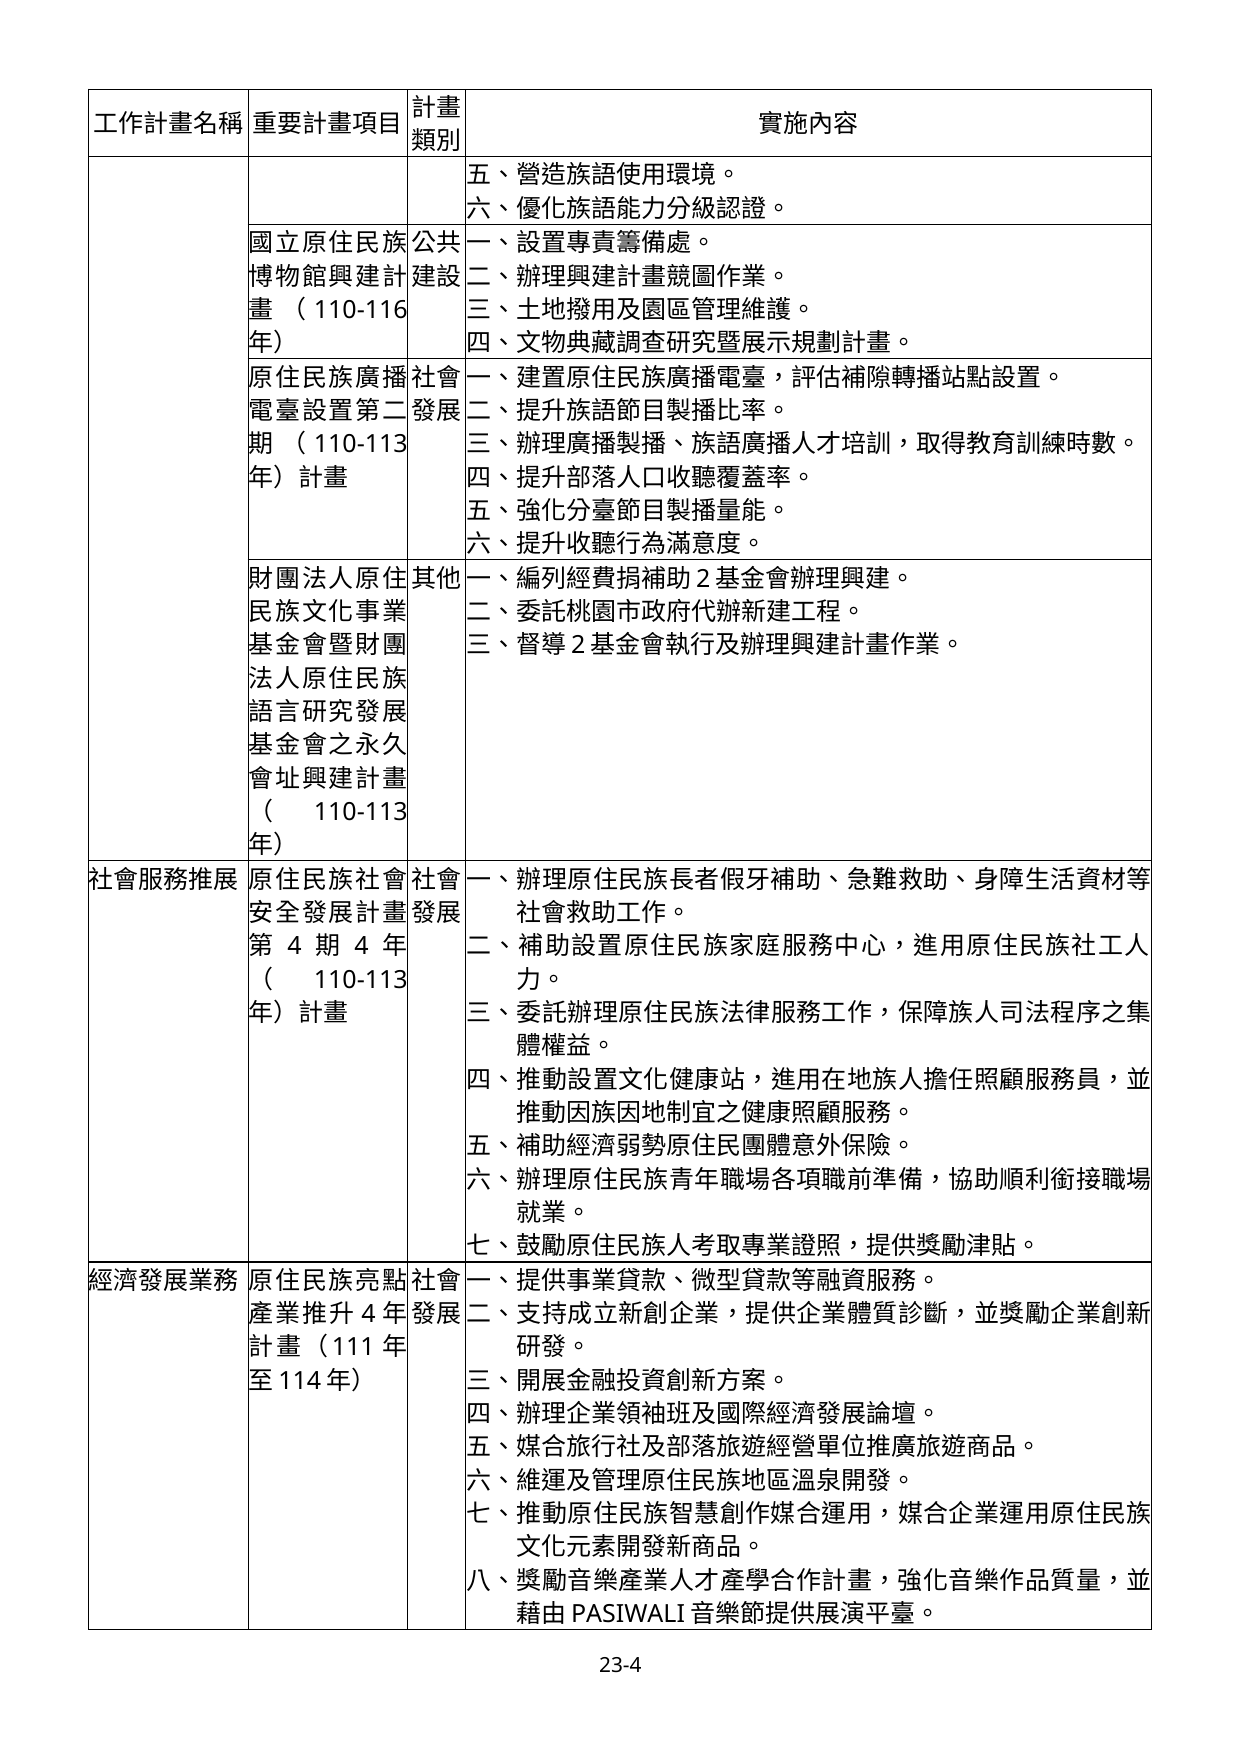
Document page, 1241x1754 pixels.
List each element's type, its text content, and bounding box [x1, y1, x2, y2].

table_cell 社會發展 [408, 359, 465, 559]
table_cell 經濟發展業務 [89, 1263, 248, 1629]
table_cell 國立原住民族博物館興建計畫（110-116年） [249, 225, 407, 358]
table_cell [249, 157, 407, 224]
table_cell 社會服務推展 [89, 861, 248, 1261]
table_cell 一、編列經費捐補助2基金會辦理興建。 二、委託桃園市政府代辦新建工程。 三、督導2基金會執行及辦理興建計畫作業。 [466, 560, 1151, 860]
table_cell 一、設置專責籌備處。 二、辦理興建計畫競圖作業。 三、土地撥用及園區管理維護。 四、文物典藏調查研究暨展示規劃計畫。 [466, 225, 1151, 358]
table_header 實施內容 [466, 90, 1151, 156]
table_cell 五、營造族語使用環境。 六、優化族語能力分級認證。 [466, 157, 1151, 224]
table_cell 一、提供事業貸款、微型貸款等融資服務。 二、支持成立新創企業，提供企業體質診斷，並獎勵企業創新研發。 三、開展金融投資創新方案。 四、辦理企業領袖班及國際經濟發展論壇。 五、媒合旅行社及部落旅遊經營單位推廣旅遊商品。 六、維運及管理原住民族地區溫泉開發。 七、推動原住民族智慧創作媒合運用，媒合企業運用原住民族文化元素開發新商品。 八、獎勵音樂產業人才產學合作計畫，強化音樂作品質量，並藉由PASIWALI音樂節提供展演平臺。 [466, 1263, 1151, 1629]
table_cell 原住民族亮點產業推升4年計畫（111年至114年） [249, 1263, 407, 1629]
table_cell 公共建設 [408, 225, 465, 358]
table_cell 原住民族廣播電臺設置第二期（110-113年）計畫 [249, 359, 407, 559]
table_cell 社會發展 [408, 1263, 465, 1629]
table_cell 一、建置原住民族廣播電臺，評估補隙轉播站點設置。 二、提升族語節目製播比率。 三、辦理廣播製播、族語廣播人才培訓，取得教育訓練時數。 四、提升部落人口收聽覆蓋率。 五、強化分臺節目製播量能。 六、提升收聽行為滿意度。 [466, 359, 1151, 559]
table_cell 其他 [408, 560, 465, 860]
table_cell 一、辦理原住民族長者假牙補助、急難救助、身障生活資材等社會救助工作。 二、補助設置原住民族家庭服務中心，進用原住民族社工人力。 三、委託辦理原住民族法律服務工作，保障族人司法程序之集體權益。 四、推動設置文化健康站，進用在地族人擔任照顧服務員，並推動因族因地制宜之健康照顧服務。 五、補助經濟弱勢原住民團體意外保險。 六、辦理原住民族青年職場各項職前準備，協助順利銜接職場就業。 七、鼓勵原住民族人考取專業證照，提供獎勵津貼。 [466, 861, 1151, 1261]
table_header 工作計畫名稱 [89, 90, 248, 156]
table_cell 原住民族社會安全發展計畫第4期4年（110-113年）計畫 [249, 861, 407, 1261]
table_cell 財團法人原住民族文化事業基金會暨財團法人原住民族語言研究發展基金會之永久會址興建計畫（110-113年） [249, 560, 407, 860]
table_header 計畫類別 [408, 90, 465, 156]
table_cell [408, 157, 465, 224]
table_cell 社會發展 [408, 861, 465, 1261]
table_header 重要計畫項目 [249, 90, 407, 156]
